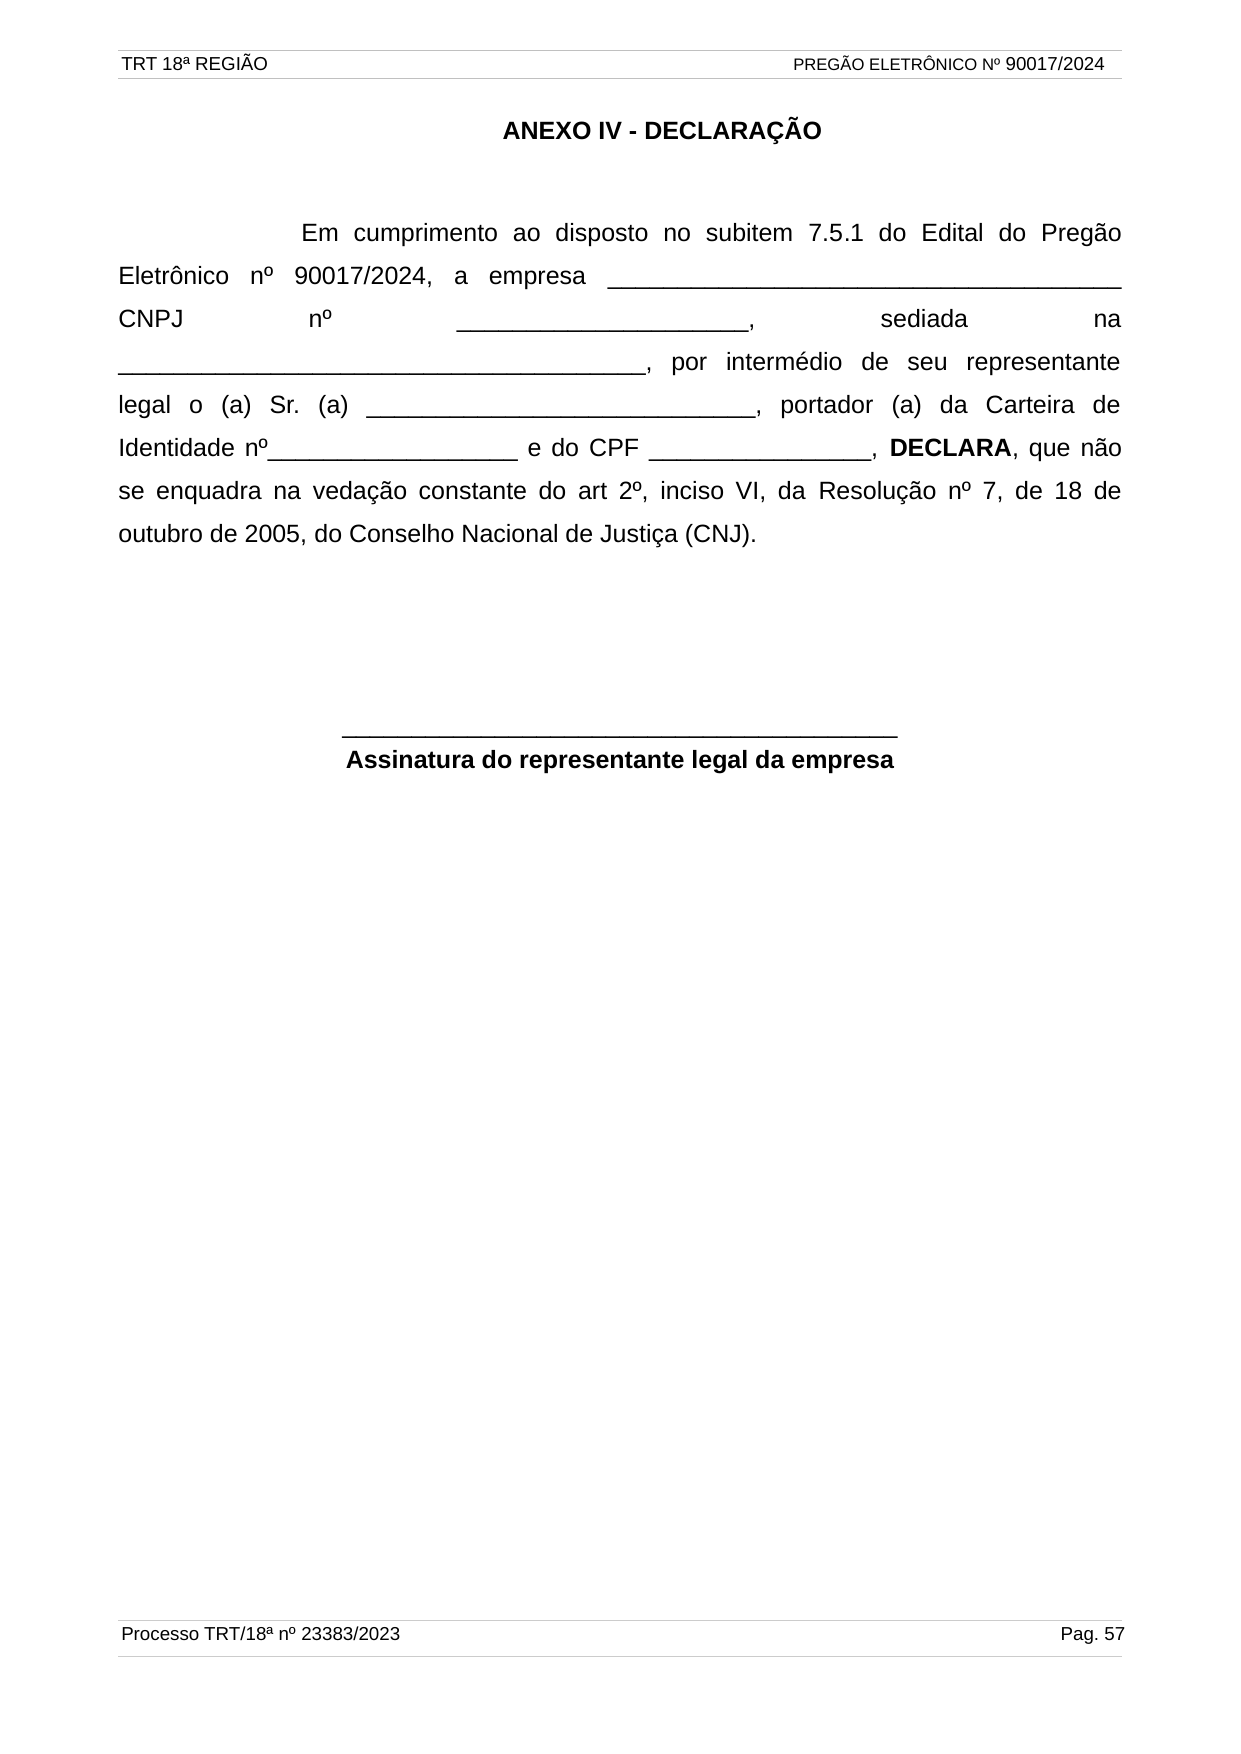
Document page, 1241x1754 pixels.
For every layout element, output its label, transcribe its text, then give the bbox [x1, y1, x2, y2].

text ANEXO IV - DECLARAÇÃO [502, 116, 1122, 144]
text Em cumprimento ao disposto no subitem 7.5.1 do Edital do Pregão Eletrônico nº 90017/2024, a empresa _____________________________________ CNPJ nº _____________________, sediada na ______________________________________, por intermédio de seu representante legal o (a) Sr. (a) ____________________________, portador (a) da Carteira de Identidade nº__________________ e do CPF ________________, DECLARA, que não se enquadra na vedação constante do art 2º, inciso VI, da Resolução nº 7, de 18 de outubro de 2005, do Conselho Nacional de Justiça (CNJ). [118, 217, 1122, 548]
text ________________________________________ [118, 710, 1122, 738]
text Assinatura do representante legal da empresa [118, 738, 1122, 774]
